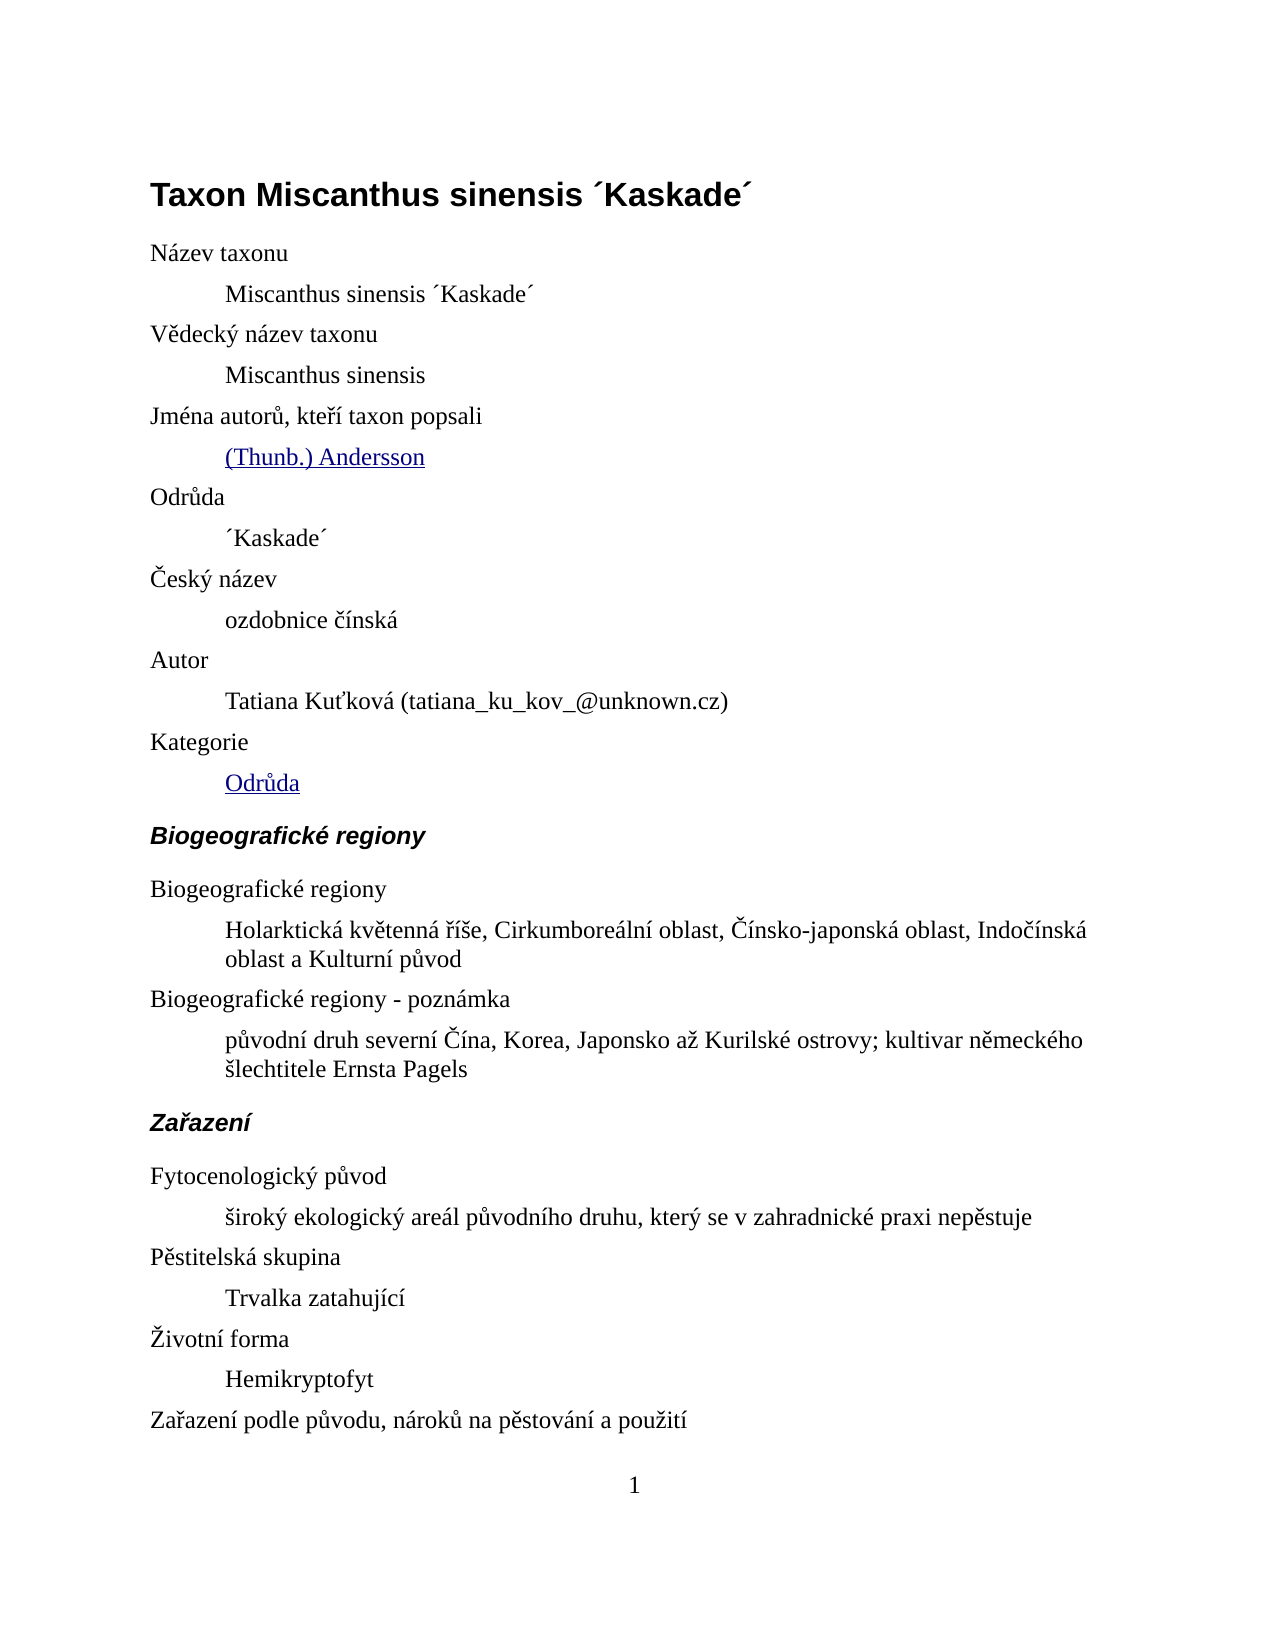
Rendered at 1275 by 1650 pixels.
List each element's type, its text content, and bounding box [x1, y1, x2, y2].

text Odrůda [150, 482, 1125, 511]
text Tatiana Kuťková (tatiana_ku_kov_@unknown.cz) [225, 686, 1125, 715]
text Český název [150, 564, 1125, 593]
text Pěstitelská skupina [150, 1242, 1125, 1271]
text Jména autorů, kteří taxon popsali [150, 401, 1125, 430]
text Miscanthus sinensis [225, 360, 1125, 389]
subtitle Zařazení [150, 1108, 1125, 1136]
text Autor [150, 645, 1125, 674]
text Odrůda [225, 768, 1125, 796]
text Název taxonu [150, 238, 1125, 267]
subtitle Biogeografické regiony [150, 821, 1125, 850]
text Zařazení podle původu, nároků na pěstování a použití [150, 1405, 1125, 1434]
text široký ekologický areál původního druhu, který se v zahradnické praxi nepěstuje [225, 1202, 1125, 1230]
text Biogeografické regiony [150, 874, 1125, 903]
text Fytocenologický původ [150, 1161, 1125, 1189]
text ozdobnice čínská [225, 605, 1125, 633]
text Vědecký název taxonu [150, 319, 1125, 348]
subtitle Taxon Miscanthus sinensis ´Kaskade´ [150, 175, 1125, 214]
text původní druh severní Čína, Korea, Japonsko až Kurilské ostrovy; kultivar německého šlechtitele Ernsta Pagels [225, 1025, 1125, 1083]
text Holarktická květenná říše, Cirkumboreální oblast, Čínsko-japonská oblast, Indočínská oblast a Kulturní původ [225, 915, 1125, 973]
text Hemikryptofyt [225, 1364, 1125, 1393]
text Biogeografické regiony - poznámka [150, 984, 1125, 1013]
text (Thunb.) Andersson [225, 442, 1125, 471]
text ´Kaskade´ [225, 523, 1125, 552]
text Miscanthus sinensis ´Kaskade´ [225, 279, 1125, 308]
text Trvalka zatahující [225, 1283, 1125, 1312]
text Životní forma [150, 1324, 1125, 1352]
text Kategorie [150, 727, 1125, 756]
